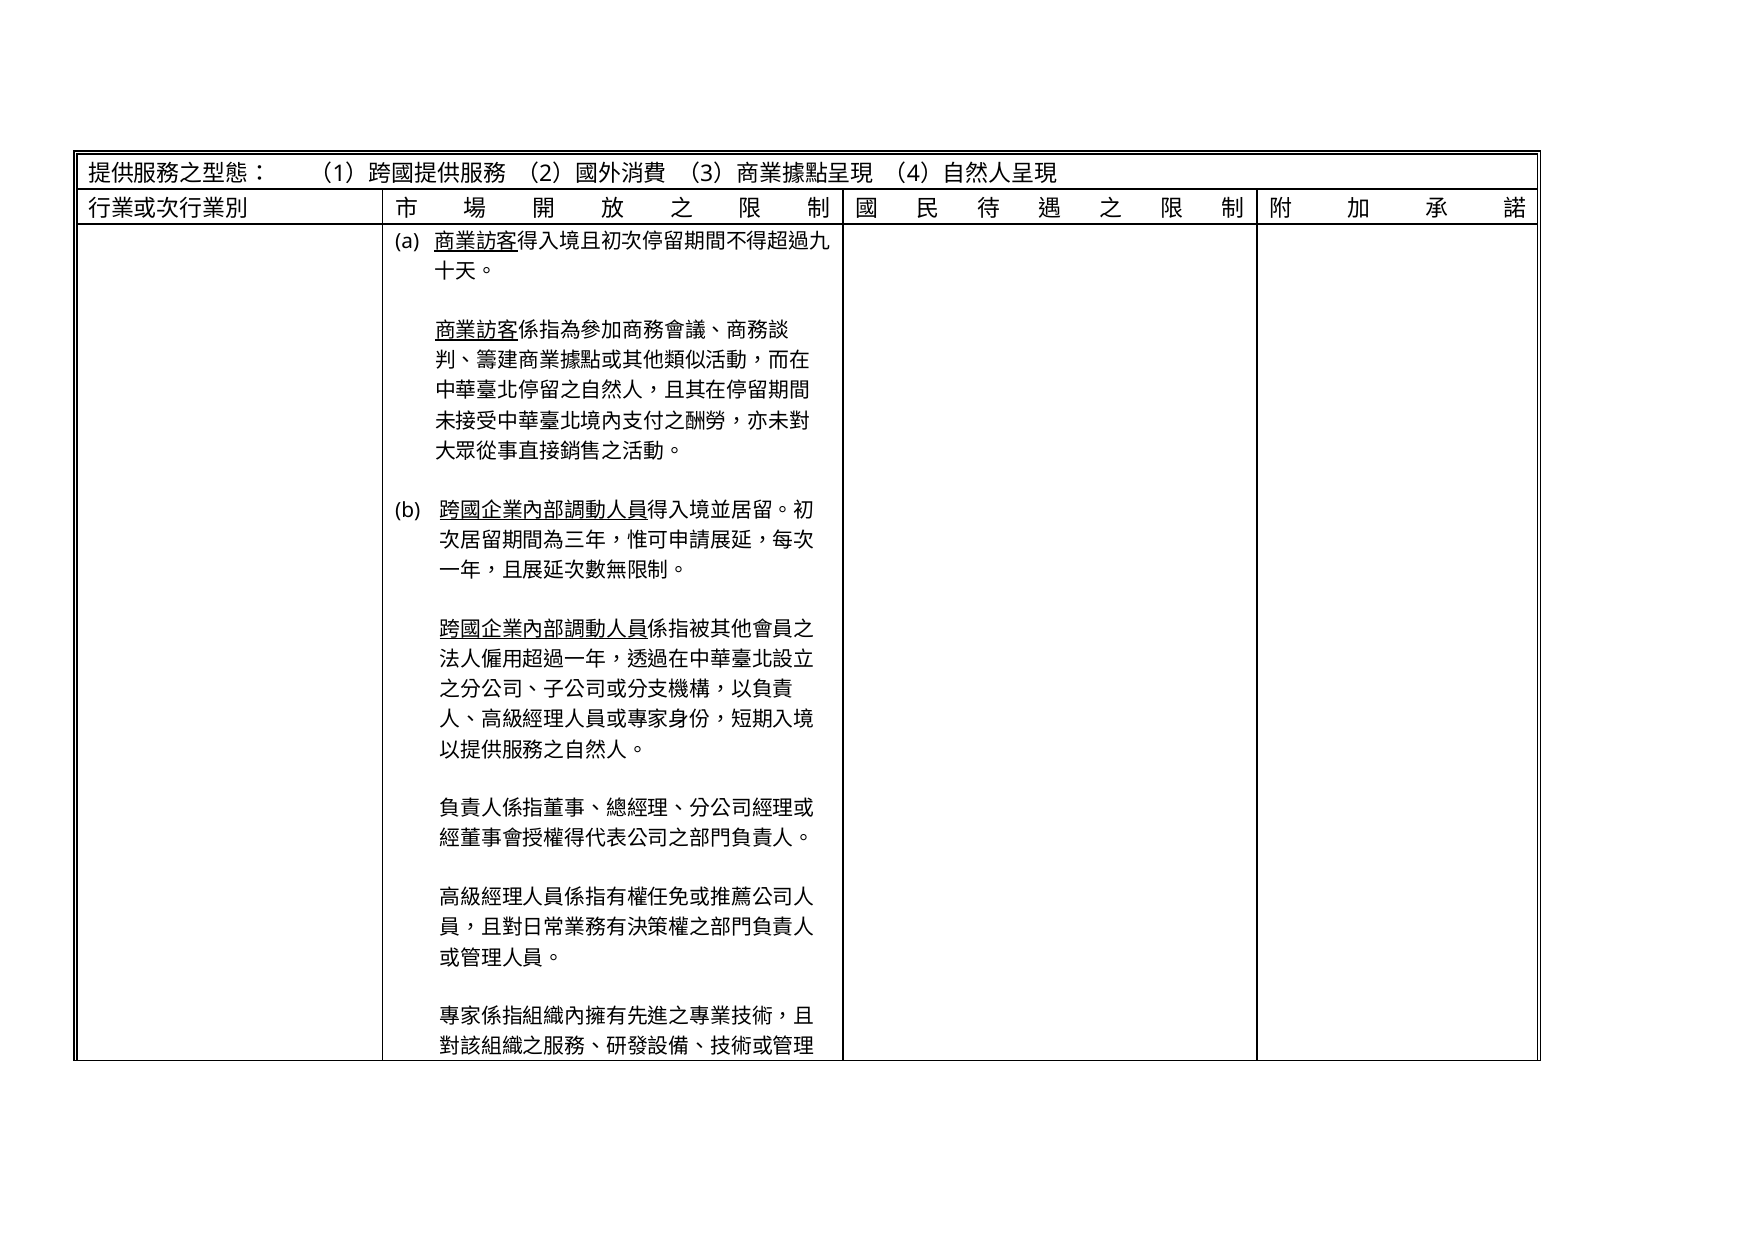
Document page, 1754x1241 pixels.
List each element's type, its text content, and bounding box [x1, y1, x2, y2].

table_cell [78, 493, 382, 791]
table_cell [1258, 791, 1537, 880]
table_cell [844, 493, 1256, 791]
table_cell [1258, 880, 1537, 999]
table_cell 附加承諾 [1258, 190, 1537, 223]
table_cell [844, 225, 1256, 493]
table_cell 專家係指組織內擁有先進之專業技術，且對該組織之服務、研發設備、技術或管理 [383, 999, 842, 1060]
table_cell [78, 880, 382, 999]
table_cell (b) 跨國企業內部調動人員得入境並居留。初次居留期間為三年，惟可申請展延，每次一年，且展延次數無限制。 跨國企業內部調動人員係指被其他會員之法人僱用超過一年，透過在中華臺北設立之分公司、子公司或分支機構，以負責人、高級經理人員或專家身份，短期入境以提供服務之自然人。 [383, 493, 842, 791]
table_cell [1258, 225, 1537, 493]
table_cell 市場開放之限制 [383, 190, 842, 223]
table_cell [844, 999, 1256, 1060]
table_cell [78, 999, 382, 1060]
table_cell 行業或次行業別 [78, 190, 382, 223]
table_header 提供服務之型態： （1）跨國提供服務 （2）國外消費 （3）商業據點呈現 （4）自然人呈現 [78, 155, 1537, 188]
table_cell 國民待遇之限制 [844, 190, 1256, 223]
table_cell 商業訪客得入境且初次停留期間不得超過九十天。 商業訪客係指為參加商務會議、商務談判、籌建商業據點或其他類似活動，而在中華臺北停留之自然人，且其在停留期間未接受中華臺北境內支付之酬勞，亦未對大眾從事直接銷售之活動。 [383, 225, 842, 493]
table_cell 負責人係指董事、總經理、分公司經理或經董事會授權得代表公司之部門負責人。 [383, 791, 842, 880]
table_cell [78, 225, 382, 493]
table_cell [1258, 493, 1537, 791]
table_cell [844, 880, 1256, 999]
table_cell [78, 791, 382, 880]
table_cell [1258, 999, 1537, 1060]
table_cell [844, 791, 1256, 880]
table_cell 高級經理人員係指有權任免或推薦公司人員，且對日常業務有決策權之部門負責人或管理人員。 [383, 880, 842, 999]
